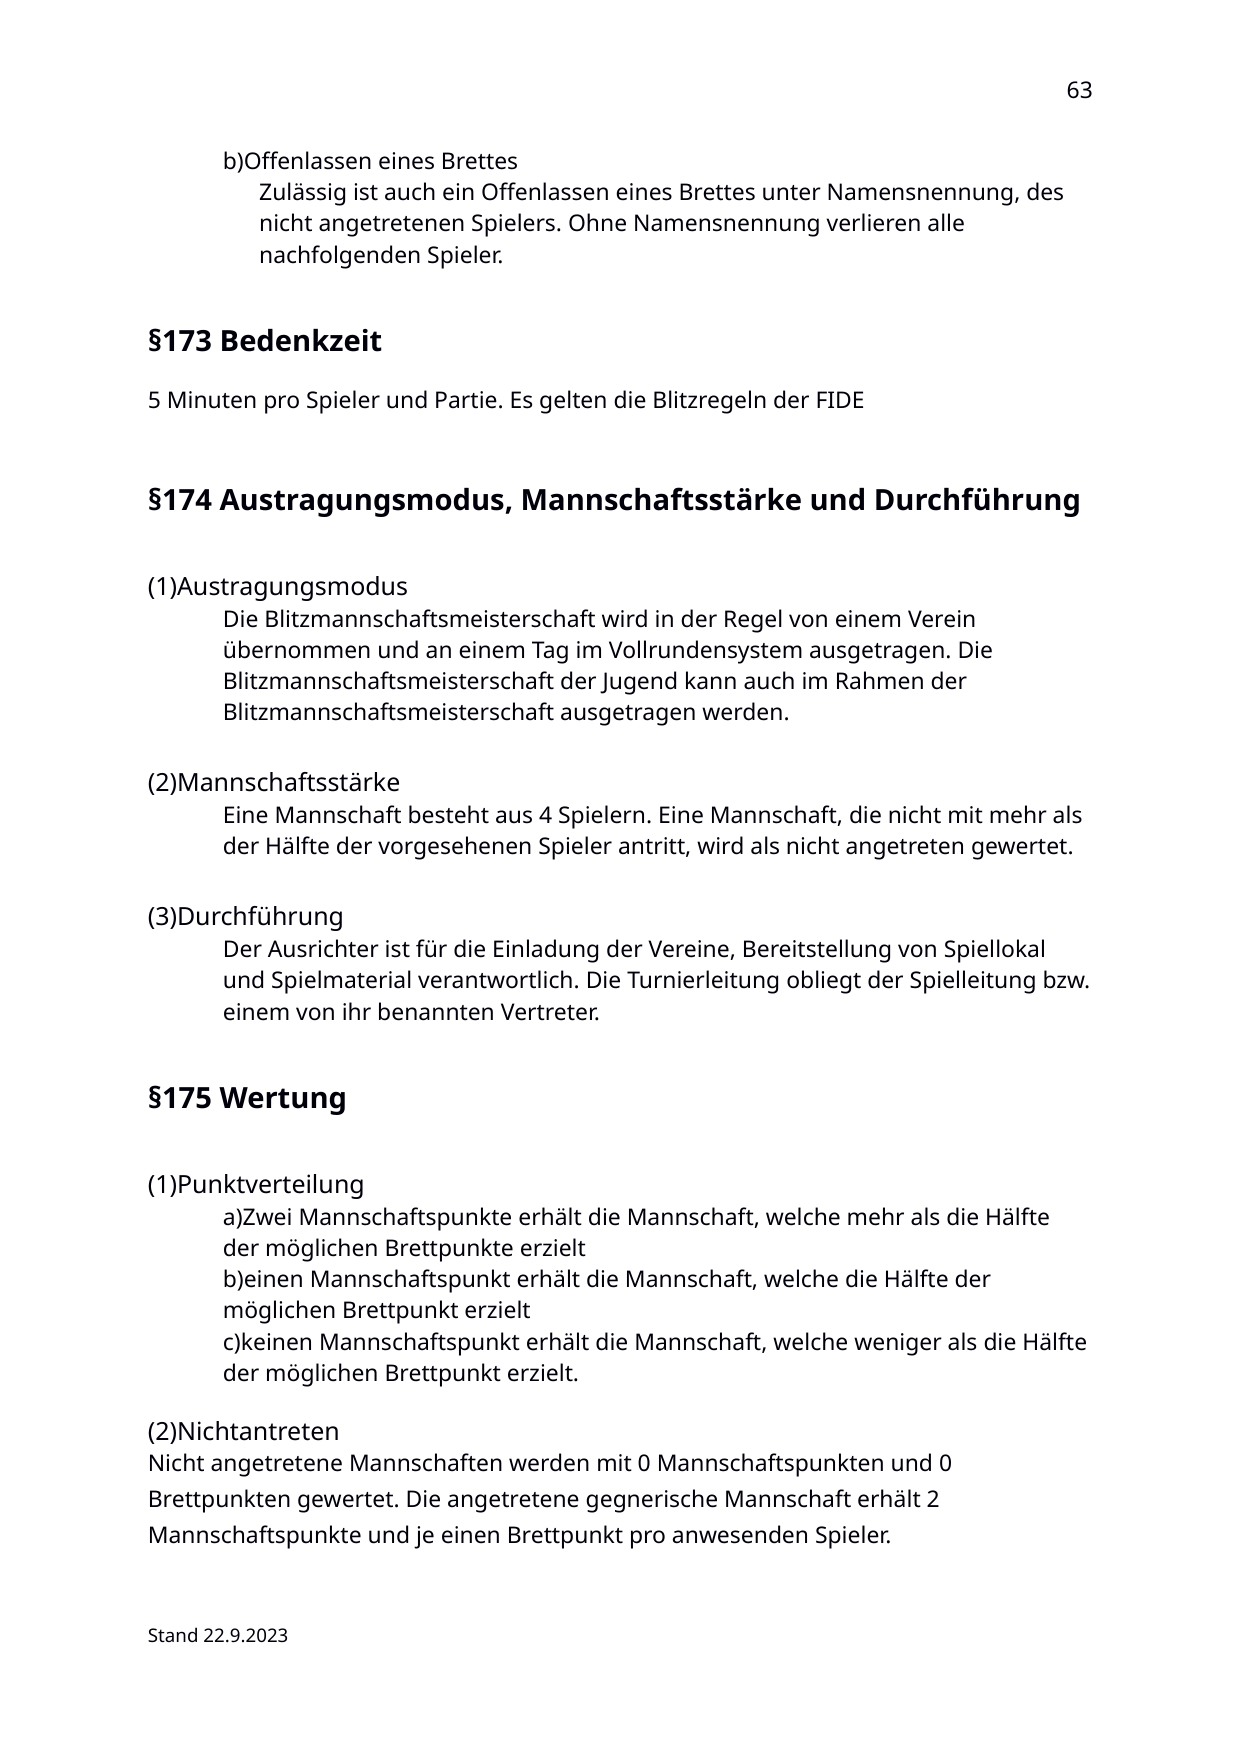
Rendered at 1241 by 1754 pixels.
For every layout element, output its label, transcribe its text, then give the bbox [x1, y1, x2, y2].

list Punktverteilung [148, 1167, 1093, 1201]
text §175 Wertung [148, 1077, 1093, 1117]
text §173 Bedenkzeit [148, 320, 1093, 359]
list Zwei Mannschaftspunkte erhält die Mannschaft, welche mehr als die Hälfte der möglichen Brettpunkte erzielt [223, 1201, 1093, 1263]
text Der Ausrichter ist für die Einladung der Vereine, Bereitstellung von Spiellokal und Spielmaterial verantwortlich. Die Turnierleitung obliegt der Spielleitung bzw. einem von ihr benannten Vertreter. [223, 933, 1093, 1027]
list Mannschaftsstärke [148, 765, 1093, 799]
list Offenlassen eines Brettes [223, 145, 1093, 176]
list keinen Mannschaftspunkt erhält die Mannschaft, welche weniger als die Hälfte der möglichen Brettpunkt erzielt. [223, 1326, 1093, 1388]
list Nichtantreten [148, 1413, 1093, 1447]
list einen Mannschaftspunkt erhält die Mannschaft, welche die Hälfte der möglichen Brettpunkt erzielt [223, 1263, 1093, 1326]
text §174 Austragungsmodus, Mannschaftsstärke und Durchführung [148, 479, 1093, 518]
text Eine Mannschaft besteht aus 4 Spielern. Eine Mannschaft, die nicht mit mehr als der Hälfte der vorgesehenen Spieler antritt, wird als nicht angetreten gewertet. [223, 799, 1093, 862]
text Zulässig ist auch ein Offenlassen eines Brettes unter Namensnennung, des nicht angetretenen Spielers. Ohne Namensnennung verlieren alle nachfolgenden Spieler. [259, 176, 1093, 270]
text 5 Minuten pro Spieler und Partie. Es gelten die Blitzregeln der FIDE [148, 384, 1093, 416]
list Durchführung [148, 899, 1093, 933]
text Nicht angetretene Mannschaften werden mit 0 Mannschaftspunkten und 0 Brettpunkten gewertet. Die angetretene gegnerische Mannschaft erhält 2 Mannschaftspunkte und je einen Brettpunkt pro anwesenden Spieler. [148, 1447, 1093, 1550]
list Austragungsmodus [148, 568, 1093, 602]
text Die Blitzmannschaftsmeisterschaft wird in der Regel von einem Verein übernommen und an einem Tag im Vollrundensystem ausgetragen. Die Blitzmannschaftsmeisterschaft der Jugend kann auch im Rahmen der Blitzmannschaftsmeisterschaft ausgetragen werden. [223, 602, 1093, 727]
